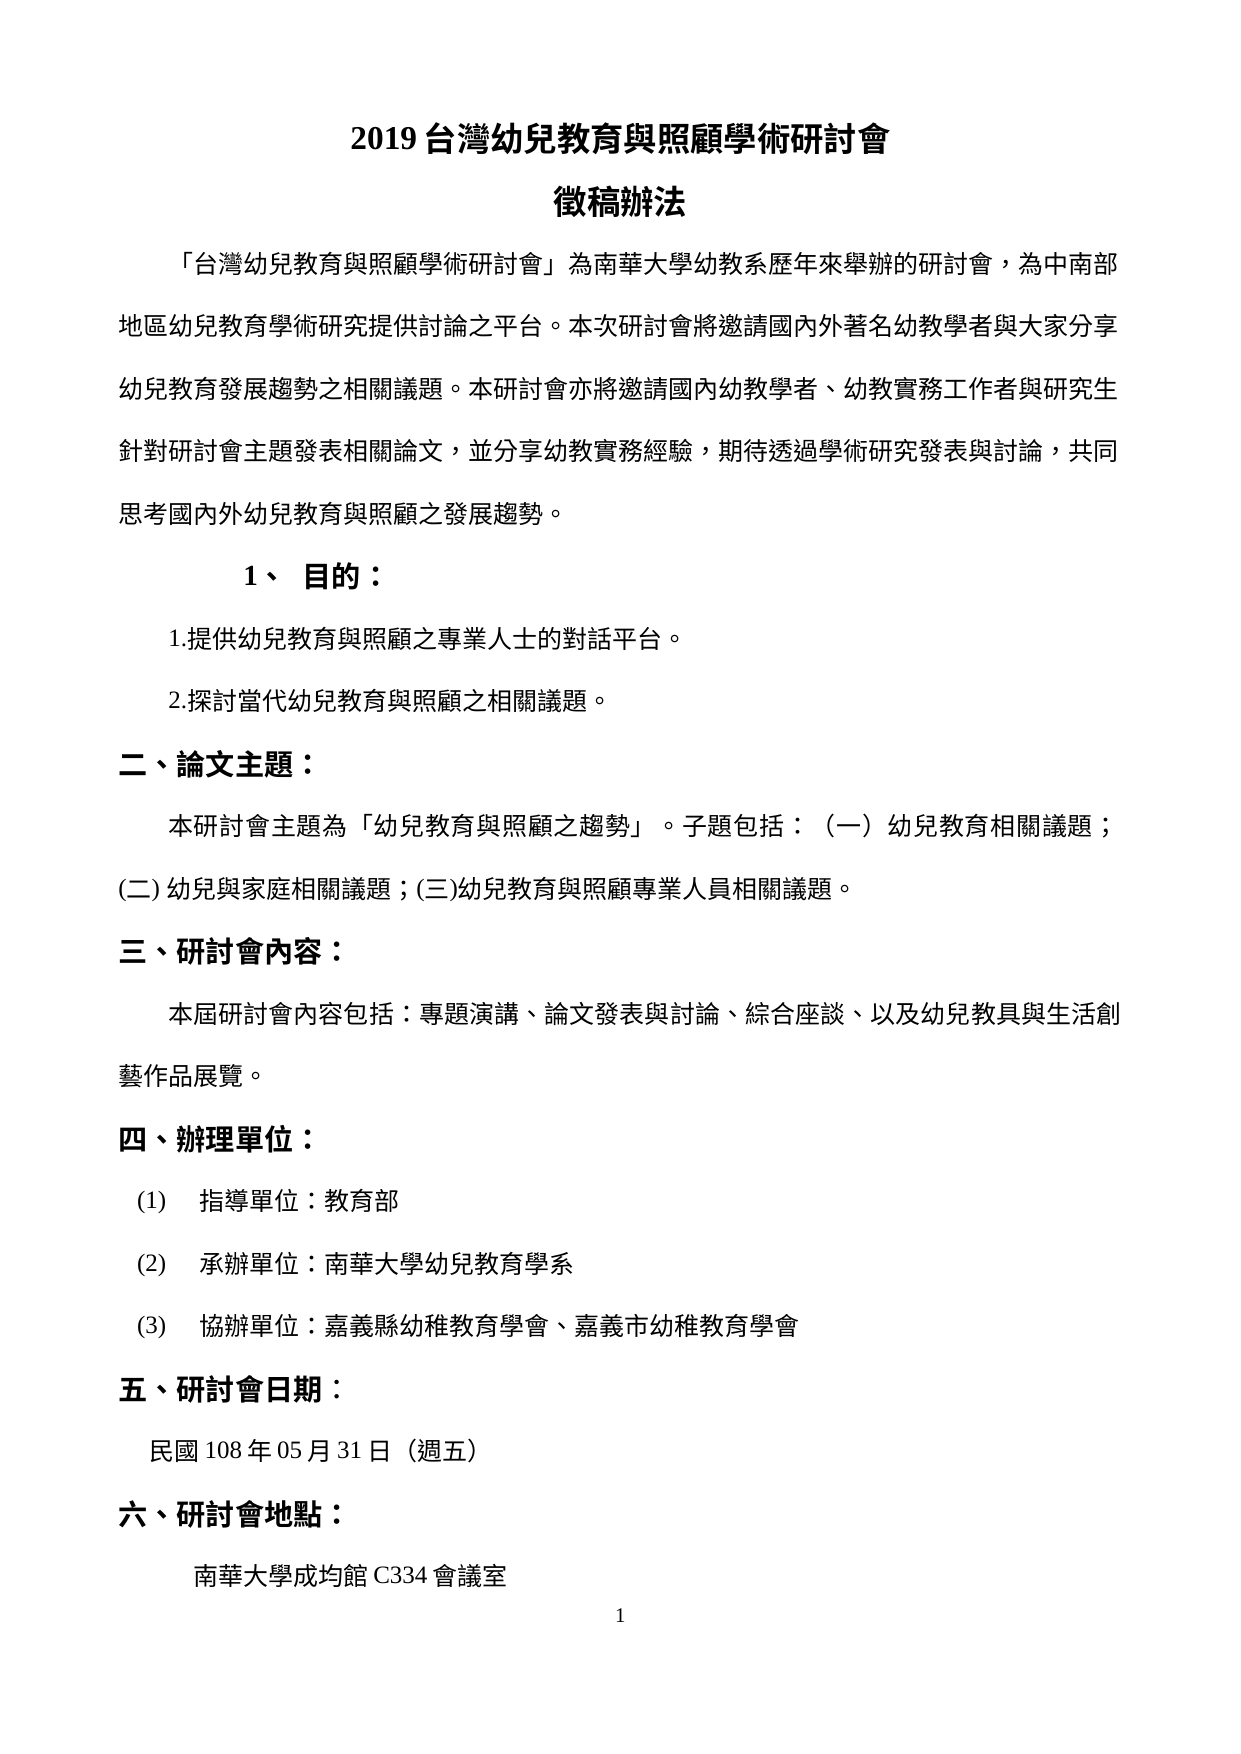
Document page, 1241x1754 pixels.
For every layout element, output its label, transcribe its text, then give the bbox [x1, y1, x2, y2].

text 六、研討會地點： [118, 1471, 1122, 1533]
text 「台灣幼兒教育與照顧學術研討會」為南華大學幼教系歷年來舉辦的研討會，為中南部地區幼兒教育學術研究提供討論之平台。本次研討會將邀請國內外著名幼教學者與大家分享幼兒教育發展趨勢之相關議題。本研討會亦將邀請國內幼教學者、幼教實務工作者與研究生針對研討會主題發表相關論文，並分享幼教實務經驗，期待透過學術研究發表與討論，共同思考國內外幼兒教育與照顧之發展趨勢。 [118, 221, 1122, 533]
list 協辦單位：嘉義縣幼稚教育學會、嘉義市幼稚教育學會 [137, 1283, 1122, 1346]
text 民國108年05月31日（週五） [118, 1408, 1122, 1471]
text 1.提供幼兒教育與照顧之專業人士的對話平台。 [118, 596, 1122, 658]
text 本屆研討會內容包括：專題演講、論文發表與討論、綜合座談、以及幼兒教具與生活創藝作品展覽。 [118, 971, 1122, 1096]
text 三、研討會內容： [118, 908, 1122, 971]
list 目的： [243, 533, 1122, 596]
text 徵稿辦法 [118, 158, 1122, 221]
text 2019台灣幼兒教育與照顧學術研討會 [118, 96, 1122, 158]
list 承辦單位：南華大學幼兒教育學系 [137, 1221, 1122, 1283]
text 2.探討當代幼兒教育與照顧之相關議題。 [118, 658, 1122, 721]
list 指導單位：教育部 [137, 1158, 1122, 1221]
text 四、辦理單位： [118, 1096, 1122, 1158]
text 本研討會主題為「幼兒教育與照顧之趨勢」。子題包括：（一）幼兒教育相關議題；(二) 幼兒與家庭相關議題；(三)幼兒教育與照顧專業人員相關議題。 [118, 783, 1122, 908]
text 南華大學成均館C334會議室 [118, 1533, 1122, 1596]
text 五、研討會日期： [118, 1346, 1122, 1408]
text 二、論文主題： [118, 721, 1122, 783]
